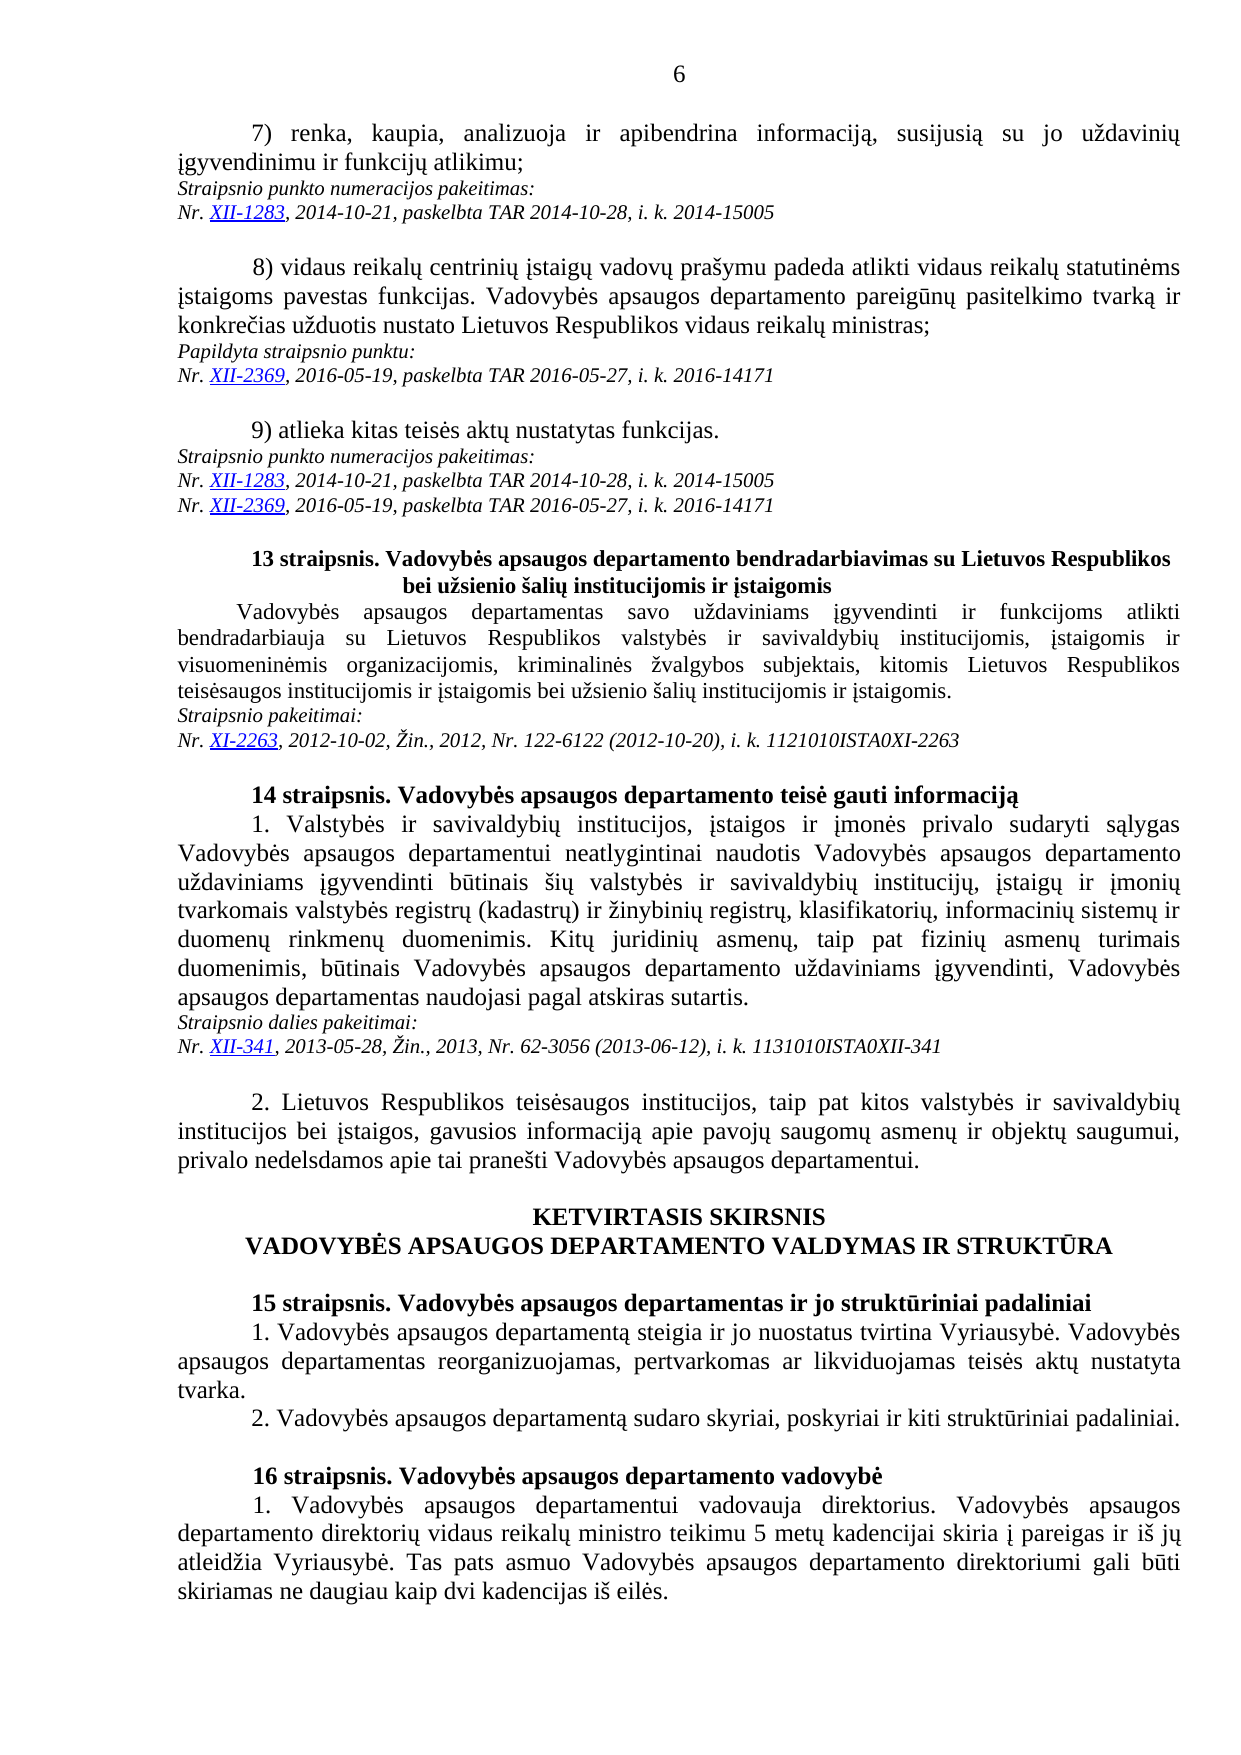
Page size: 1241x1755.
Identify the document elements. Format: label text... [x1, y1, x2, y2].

text Nr. XII-2369, 2016-05-19, paskelbta TAR 2016-05-27, i. k. 2016-14171 [177, 363, 1181, 387]
text 1. Vadovybės apsaugos departamentą steigia ir jo nuostatus tvirtina Vyriausybė. Vadovybės apsaugos departamentas reorganizuojamas, pertvarkomas ar likviduojamas teisės aktų nustatyta tvarka. [177, 1317, 1181, 1403]
text Papildyta straipsnio punktu: [177, 339, 1181, 363]
text VADOVYBĖS APSAUGOS DEPARTAMENTO VALDYMAS IR STRUKTŪRA [177, 1231, 1181, 1260]
text Nr. XII-341, 2013-05-28, Žin., 2013, Nr. 62-3056 (2013-06-12), i. k. 1131010ISTA0XII-341 [177, 1034, 1181, 1058]
text 1. Vadovybės apsaugos departamentui vadovauja direktorius. Vadovybės apsaugos departamento direktorių vidaus reikalų ministro teikimu 5 metų kadencijai skiria į pareigas ir iš jų atleidžia Vyriausybė. Tas pats asmuo Vadovybės apsaugos departamento direktoriumi gali būti skiriamas ne daugiau kaip dvi kadencijas iš eilės. [177, 1490, 1181, 1605]
text 16 straipsnis. Vadovybės apsaugos departamento vadovybė [177, 1461, 1181, 1490]
text 7) renka, kaupia, analizuoja ir apibendrina informaciją, susijusią su jo uždavinių įgyvendinimu ir funkcijų atlikimu; [177, 118, 1181, 176]
text Straipsnio dalies pakeitimai: [177, 1010, 1181, 1034]
text Nr. XII-2369, 2016-05-19, paskelbta TAR 2016-05-27, i. k. 2016-14171 [177, 492, 1181, 517]
text 2. Lietuvos Respublikos teisėsaugos institucijos, taip pat kitos valstybės ir savivaldybių institucijos bei įstaigos, gavusios informaciją apie pavojų saugomų asmenų ir objektų saugumui, privalo nedelsdamos apie tai pranešti Vadovybės apsaugos departamentui. [177, 1087, 1181, 1173]
text Straipsnio pakeitimai: [177, 703, 1181, 727]
text Nr. XII-1283, 2014-10-21, paskelbta TAR 2014-10-28, i. k. 2014-15005 [177, 468, 1181, 492]
text Nr. XII-1283, 2014-10-21, paskelbta TAR 2014-10-28, i. k. 2014-15005 [177, 200, 1181, 224]
text 15 straipsnis. Vadovybės apsaugos departamentas ir jo struktūriniai padaliniai [177, 1288, 1181, 1317]
text 13 straipsnis. Vadovybės apsaugos departamento bendradarbiavimas su Lietuvos Respublikos bei užsienio šalių institucijomis ir įstaigomis [251, 545, 1181, 598]
text 8) vidaus reikalų centrinių įstaigų vadovų prašymu padeda atlikti vidaus reikalų statutinėms įstaigoms pavestas funkcijas. Vadovybės apsaugos departamento pareigūnų pasitelkimo tvarką ir konkrečias užduotis nustato Lietuvos Respublikos vidaus reikalų ministras; [177, 252, 1181, 339]
text Nr. XI-2263, 2012-10-02, Žin., 2012, Nr. 122-6122 (2012-10-20), i. k. 1121010ISTA0XI-2263 [177, 727, 1181, 752]
text 2. Vadovybės apsaugos departamentą sudaro skyriai, poskyriai ir kiti struktūriniai padaliniai. [177, 1403, 1181, 1432]
text Vadovybės apsaugos departamentas savo uždaviniams įgyvendinti ir funkcijoms atlikti bendradarbiauja su Lietuvos Respublikos valstybės ir savivaldybių institucijomis, įstaigomis ir visuomeninėmis organizacijomis, kriminalinės žvalgybos subjektais, kitomis Lietuvos Respublikos teisėsaugos institucijomis ir įstaigomis bei užsienio šalių institucijomis ir įstaigomis. [177, 598, 1181, 703]
text Straipsnio punkto numeracijos pakeitimas: [177, 176, 1181, 200]
text 14 straipsnis. Vadovybės apsaugos departamento teisė gauti informaciją [177, 780, 1181, 809]
text Straipsnio punkto numeracijos pakeitimas: [177, 444, 1181, 468]
text KETVIRTASIS SKIRSNIS [177, 1202, 1181, 1231]
text 9) atlieka kitas teisės aktų nustatytas funkcijas. [177, 416, 1181, 444]
text 1. Valstybės ir savivaldybių institucijos, įstaigos ir įmonės privalo sudaryti sąlygas Vadovybės apsaugos departamentui neatlygintinai naudotis Vadovybės apsaugos departamento uždaviniams įgyvendinti būtinais šių valstybės ir savivaldybių institucijų, įstaigų ir įmonių tvarkomais valstybės registrų (kadastrų) ir žinybinių registrų, klasifikatorių, informacinių sistemų ir duomenų rinkmenų duomenimis. Kitų juridinių asmenų, taip pat fizinių asmenų turimais duomenimis, būtinais Vadovybės apsaugos departamento uždaviniams įgyvendinti, Vadovybės apsaugos departamentas naudojasi pagal atskiras sutartis. [177, 809, 1181, 1010]
